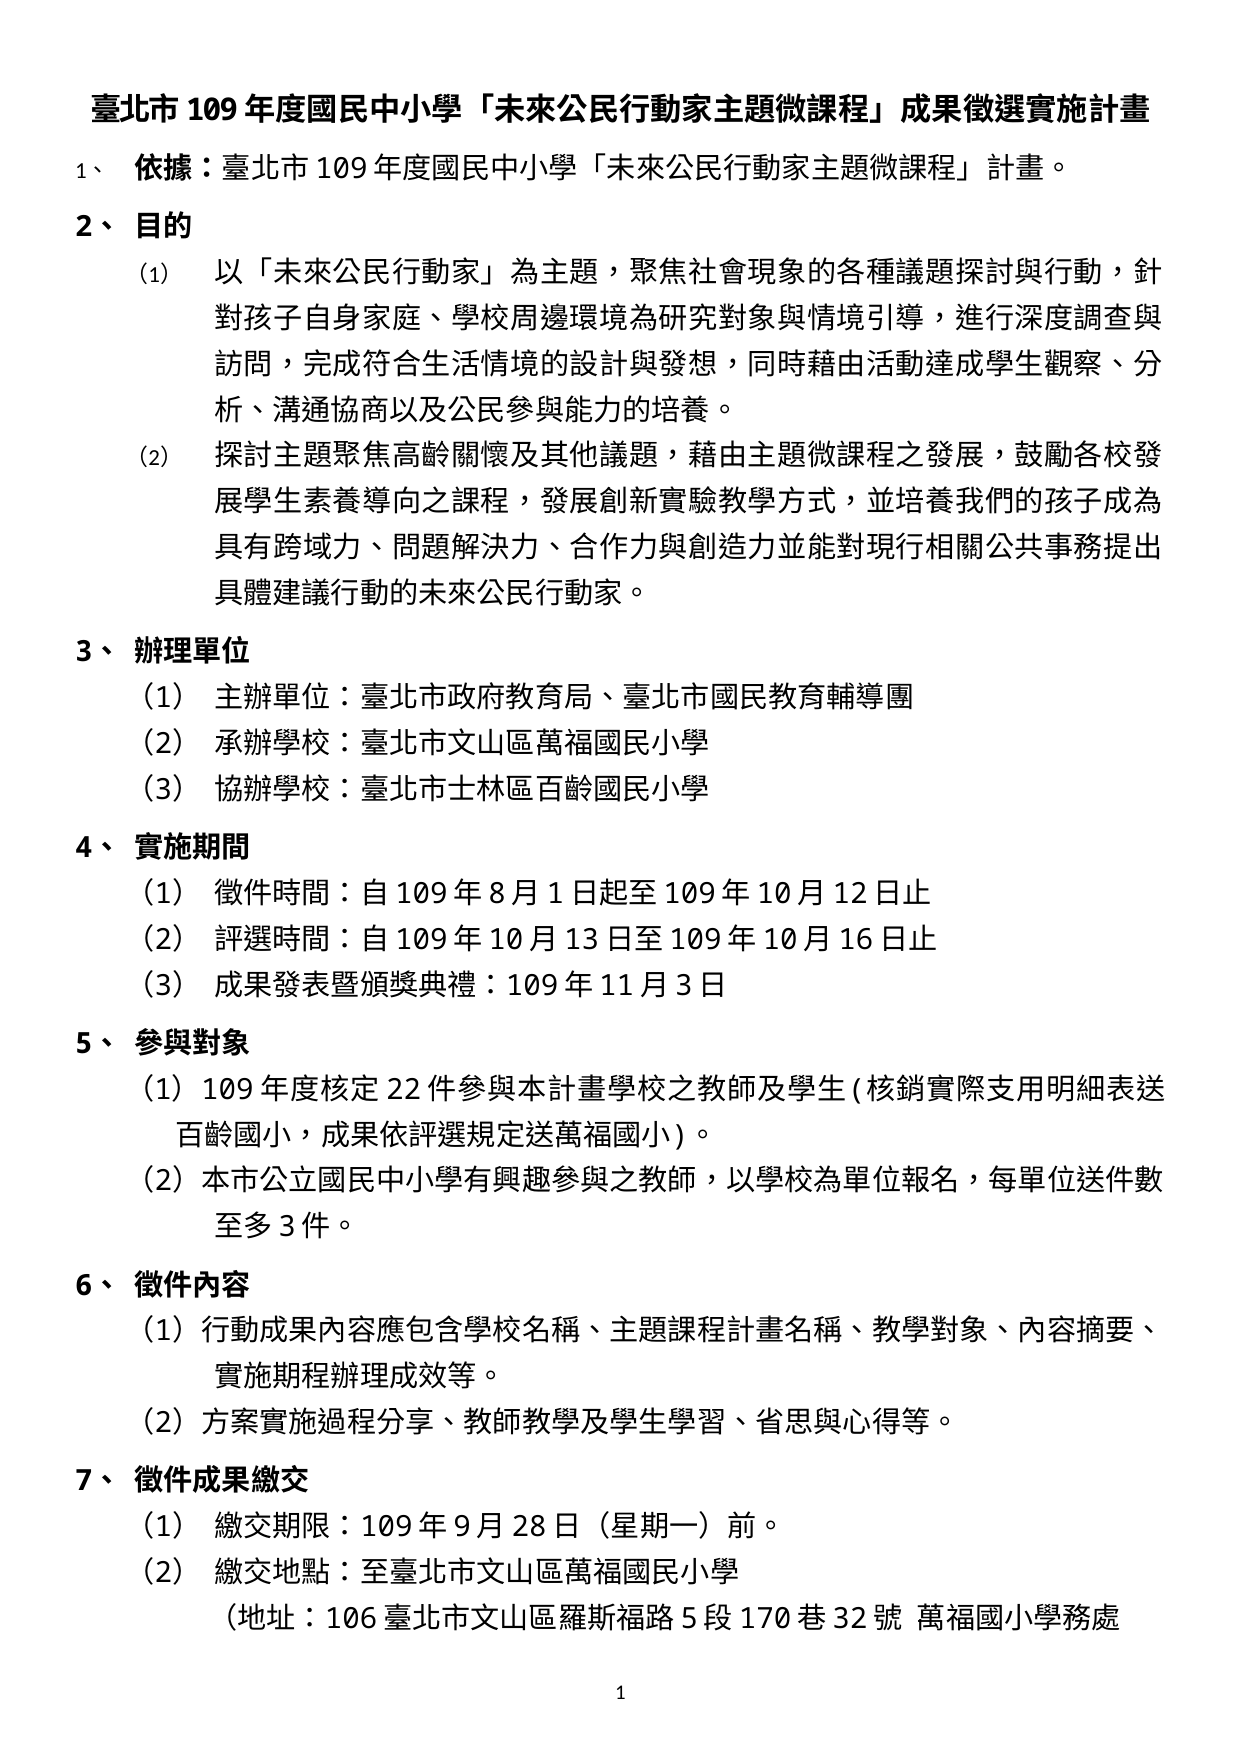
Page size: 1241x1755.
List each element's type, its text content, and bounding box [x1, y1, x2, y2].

list 109年度核定22件參與本計畫學校之教師及學生(核銷實際支用明細表送百齡國小，成果依評選規定送萬福國小)。 [125, 1062, 1165, 1154]
text （地址：106臺北市文山區羅斯福路5段170巷32號 萬福國小學務處 [208, 1592, 1165, 1637]
list 徵件成果繳交 [75, 1454, 1165, 1500]
list 以「未來公民行動家」為主題，聚焦社會現象的各種議題探討與行動，針對孩子自身家庭、學校周邊環境為研究對象與情境引導，進行深度調查與訪問，完成符合生活情境的設計與發想，同時藉由活動達成學生觀察、分析、溝通協商以及公民參與能力的培養。 [125, 246, 1165, 429]
list 依據：臺北市109年度國民中小學「未來公民行動家主題微課程」計畫。 [75, 142, 1165, 187]
list 參與對象 [75, 1017, 1165, 1062]
list 承辦學校：臺北市文山區萬福國民小學 [125, 717, 1165, 762]
list 辦理單位 [75, 625, 1165, 671]
list 本市公立國民中小學有興趣參與之教師，以學校為單位報名，每單位送件數至多3件。 [125, 1154, 1165, 1246]
list 協辦學校：臺北市士林區百齡國民小學 [125, 762, 1165, 808]
list 徵件時間：自109年8月1日起至109年10月12日止 [125, 867, 1165, 912]
list 成果發表暨頒獎典禮：109年11月3日 [125, 958, 1165, 1004]
list 繳交期限：109年9月28日（星期一）前。 [125, 1500, 1165, 1546]
list 目的 [75, 200, 1165, 246]
list 繳交地點：至臺北市文山區萬福國民小學 [125, 1546, 1165, 1592]
list 方案實施過程分享、教師教學及學生學習、省思與心得等。 [125, 1396, 1165, 1442]
text 臺北市109年度國民中小學「未來公民行動家主題微課程」成果徵選實施計畫 [75, 83, 1165, 129]
list 探討主題聚焦高齡關懷及其他議題，藉由主題微課程之發展，鼓勵各校發展學生素養導向之課程，發展創新實驗教學方式，並培養我們的孩子成為具有跨域力、問題解決力、合作力與創造力並能對現行相關公共事務提出具體建議行動的未來公民行動家。 [125, 429, 1165, 612]
list 實施期間 [75, 821, 1165, 867]
list 行動成果內容應包含學校名稱、主題課程計畫名稱、教學對象、內容摘要、 [125, 1304, 1165, 1350]
list 評選時間：自109年10月13日至109年10月16日止 [125, 912, 1165, 958]
text 實施期程辦理成效等。 [214, 1350, 1165, 1396]
list 主辦單位：臺北市政府教育局、臺北市國民教育輔導團 [125, 671, 1165, 717]
list 徵件內容 [75, 1258, 1165, 1304]
